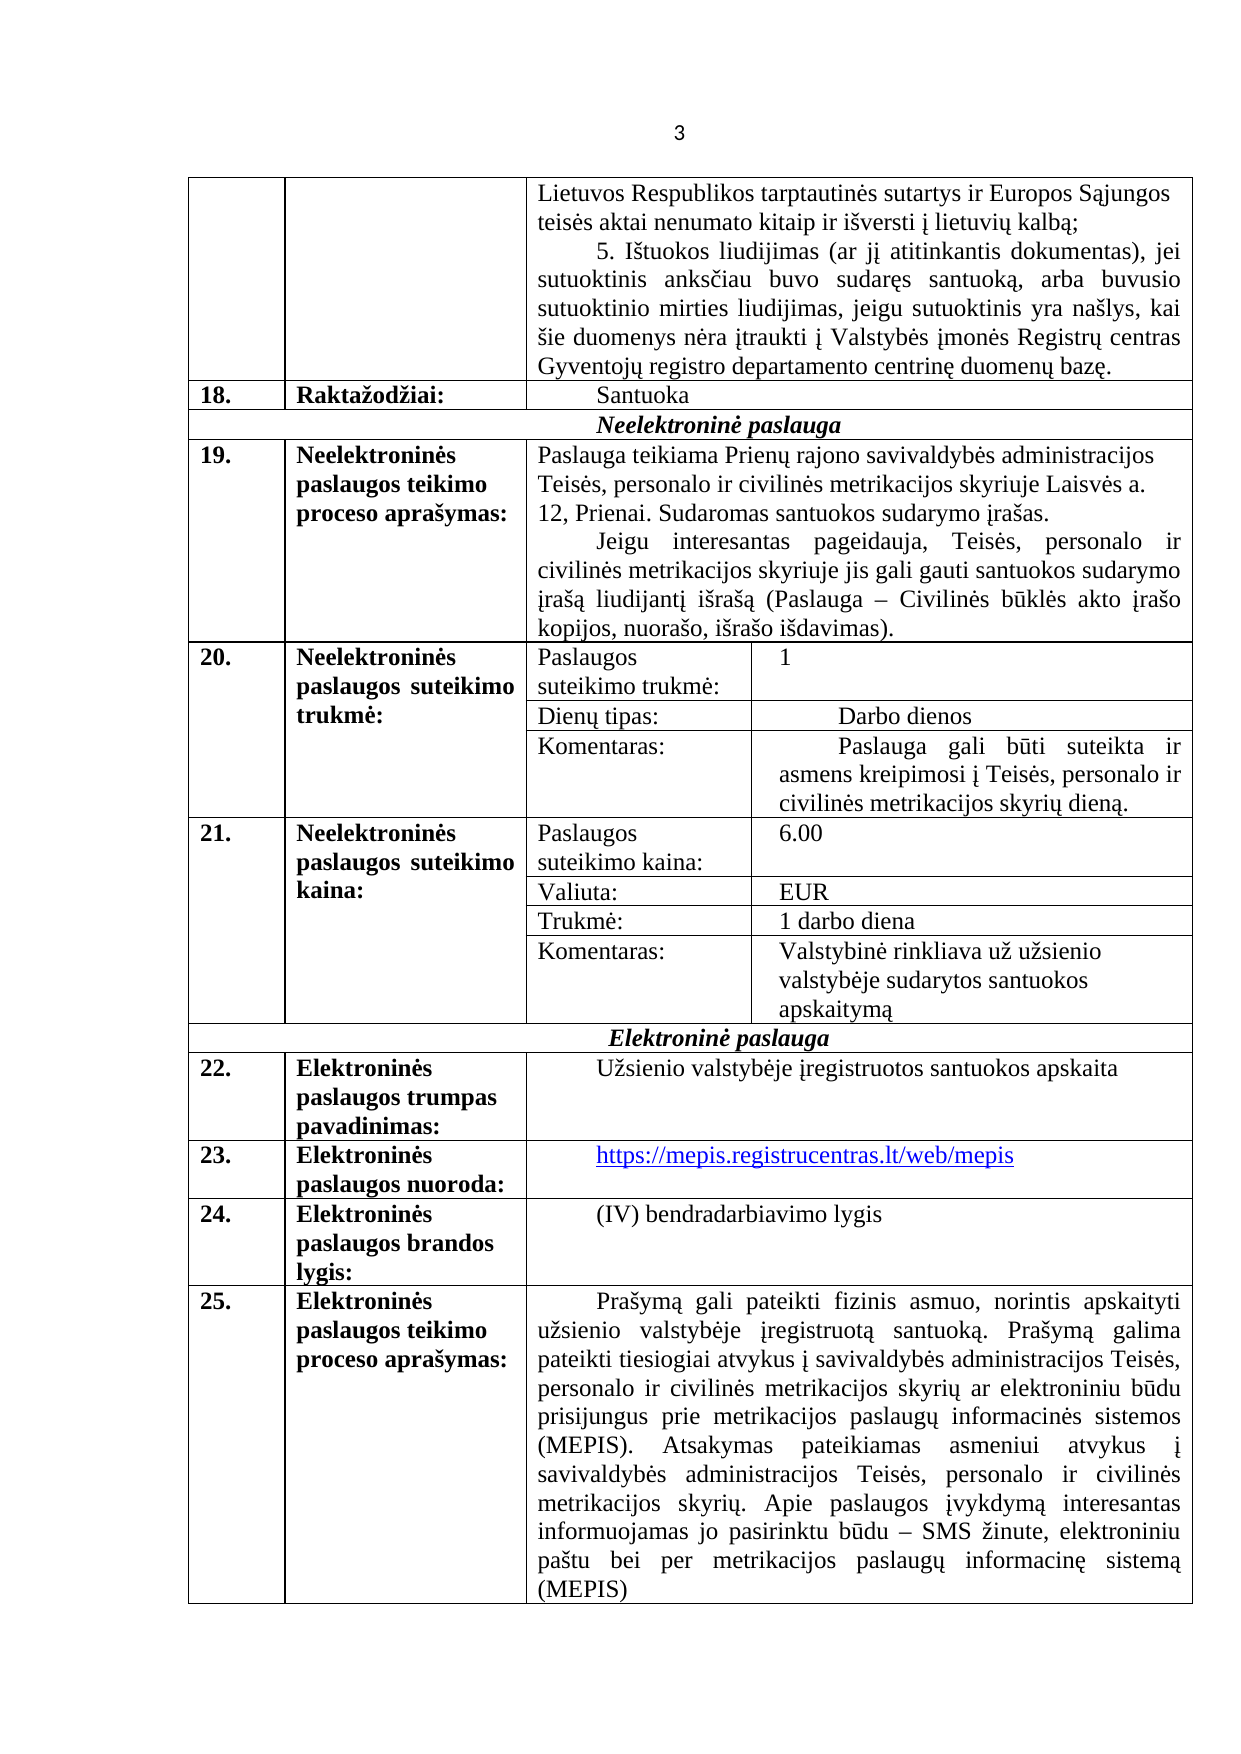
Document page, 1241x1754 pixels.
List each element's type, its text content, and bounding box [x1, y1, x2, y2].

table_cell [189, 178, 284, 379]
table_cell Prašymą gali pateikti fizinis asmuo, norintis apskaityti užsienio valstybėje įregistruotą santuoką. Prašymą galima pateikti tiesiogiai atvykus į savivaldybės administracijos Teisės, personalo ir civilinės metrikacijos skyrių ar elektroniniu būdu prisijungus prie metrikacijos paslaugų informacinės sistemos (MEPIS). Atsakymas pateikiamas asmeniui atvykus į savivaldybės administracijos Teisės, personalo ir civilinės metrikacijos skyrių. Apie paslaugos įvykdymą interesantas informuojamas jo pasirinktu būdu – SMS žinute, elektroniniu paštu bei per metrikacijos paslaugų informacinę sistemą (MEPIS) [527, 1286, 1192, 1603]
table_cell 23. [189, 1141, 284, 1198]
table_cell EUR [752, 877, 1192, 905]
table_cell Valiuta: [527, 877, 751, 905]
table_cell Komentaras: [527, 936, 751, 1022]
table_cell Neelektroninės paslaugos suteikimo trukmė: [286, 643, 526, 817]
table_cell Dienų tipas: [527, 701, 751, 730]
table_cell Elektroninės paslaugos nuoroda: [286, 1141, 526, 1198]
table_cell Neelektroninė paslauga [189, 410, 1192, 439]
table_cell Elektroninės paslaugos trumpas pavadinimas: [286, 1053, 526, 1139]
table_cell Elektroninės paslaugos brandos lygis: [286, 1199, 526, 1285]
table_cell 19. [189, 440, 284, 641]
table_cell Paslauga gali būti suteikta ir asmens kreipimosi į Teisės, personalo ir civilinės metrikacijos skyrių dieną. [752, 731, 1192, 817]
table_cell (IV) bendradarbiavimo lygis [527, 1199, 1192, 1285]
table_cell Neelektroninės paslaugos suteikimo kaina: [286, 818, 526, 1022]
table_cell 22. [189, 1053, 284, 1139]
table_cell https://mepis.registrucentras.lt/web/mepis [527, 1141, 1192, 1198]
table_cell 21. [189, 818, 284, 1022]
table_cell 20. [189, 643, 284, 817]
table_cell [286, 178, 526, 379]
table_cell Santuoka [527, 381, 1192, 409]
table_cell Lietuvos Respublikos tarptautinės sutartys ir Europos Sąjungos teisės aktai nenumato kitaip ir išversti į lietuvių kalbą; 5. Ištuokos liudijimas (ar jį atitinkantis dokumentas), jei sutuoktinis anksčiau buvo sudaręs santuoką, arba buvusio sutuoktinio mirties liudijimas, jeigu sutuoktinis yra našlys, kai šie duomenys nėra įtraukti į Valstybės įmonės Registrų centras Gyventojų registro departamento centrinę duomenų bazę. [527, 178, 1192, 379]
table_cell Komentaras: [527, 731, 751, 817]
table_cell Elektroninės paslaugos teikimo proceso aprašymas: [286, 1286, 526, 1603]
table_cell Valstybinė rinkliava už užsienio valstybėje sudarytos santuokos apskaitymą [752, 936, 1192, 1022]
table_cell Trukmė: [527, 906, 751, 935]
table_cell Raktažodžiai: [286, 381, 526, 409]
table_cell 24. [189, 1199, 284, 1285]
table_cell 1 [752, 643, 1192, 700]
table_cell Paslaugos suteikimo trukmė: [527, 643, 751, 700]
table_cell 1 darbo diena [752, 906, 1192, 935]
table_cell 18. [189, 381, 284, 409]
table_cell 6.00 [752, 818, 1192, 876]
table_cell Neelektroninės paslaugos teikimo proceso aprašymas: [286, 440, 526, 641]
table_cell Paslaugos suteikimo kaina: [527, 818, 751, 876]
table_cell Užsienio valstybėje įregistruotos santuokos apskaita [527, 1053, 1192, 1139]
table_cell 25. [189, 1286, 284, 1603]
table_cell Elektroninė paslauga [189, 1024, 1192, 1052]
table_cell Paslauga teikiama Prienų rajono savivaldybės administracijos Teisės, personalo ir civilinės metrikacijos skyriuje Laisvės a. 12, Prienai. Sudaromas santuokos sudarymo įrašas. Jeigu interesantas pageidauja, Teisės, personalo ir civilinės metrikacijos skyriuje jis gali gauti santuokos sudarymo įrašą liudijantį išrašą (Paslauga – Civilinės būklės akto įrašo kopijos, nuorašo, išrašo išdavimas). [527, 440, 1192, 641]
table_cell Darbo dienos [752, 701, 1192, 730]
